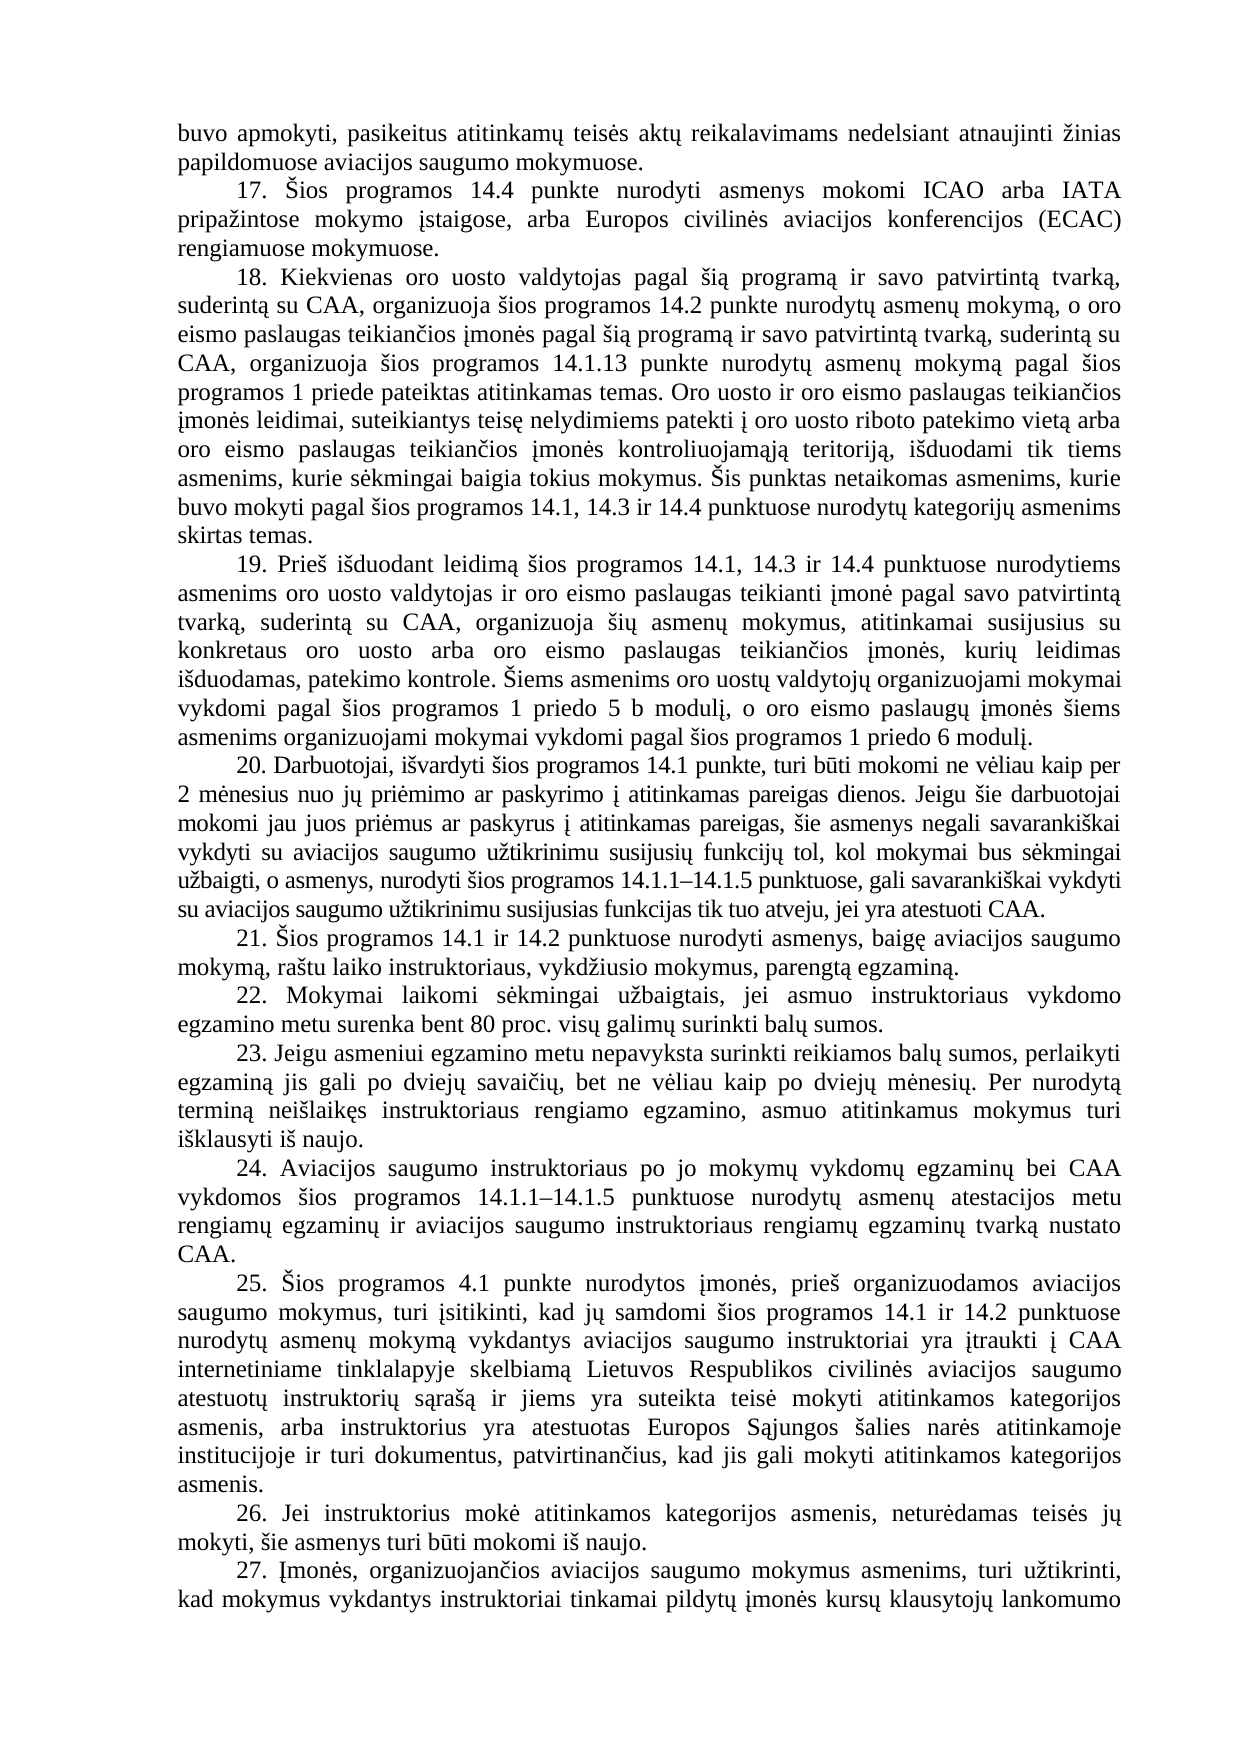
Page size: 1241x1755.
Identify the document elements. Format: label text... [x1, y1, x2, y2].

text 25. Šios programos 4.1 punkte nurodytos įmonės, prieš organizuodamos aviacijos saugumo mokymus, turi įsitikinti, kad jų samdomi šios programos 14.1 ir 14.2 punktuose nurodytų asmenų mokymą vykdantys aviacijos saugumo instruktoriai yra įtraukti į CAA internetiniame tinklalapyje skelbiamą Lietuvos Respublikos civilinės aviacijos saugumo atestuotų instruktorių sąrašą ir jiems yra suteikta teisė mokyti atitinkamos kategorijos asmenis, arba instruktorius yra atestuotas Europos Sąjungos šalies narės atitinkamoje institucijoje ir turi dokumentus, patvirtinančius, kad jis gali mokyti atitinkamos kategorijos asmenis. [177, 1268, 1122, 1498]
text 21. Šios programos 14.1 ir 14.2 punktuose nurodyti asmenys, baigę aviacijos saugumo mokymą, raštu laiko instruktoriaus, vykdžiusio mokymus, parengtą egzaminą. [177, 923, 1122, 981]
text 19. Prieš išduodant leidimą šios programos 14.1, 14.3 ir 14.4 punktuose nurodytiems asmenims oro uosto valdytojas ir oro eismo paslaugas teikianti įmonė pagal savo patvirtintą tvarką, suderintą su CAA, organizuoja šių asmenų mokymus, atitinkamai susijusius su konkretaus oro uosto arba oro eismo paslaugas teikiančios įmonės, kurių leidimas išduodamas, patekimo kontrole. Šiems asmenims oro uostų valdytojų organizuojami mokymai vykdomi pagal šios programos 1 priedo 5 b modulį, o oro eismo paslaugų įmonės šiems asmenims organizuojami mokymai vykdomi pagal šios programos 1 priedo 6 modulį. [177, 549, 1122, 751]
text 22. Mokymai laikomi sėkmingai užbaigtais, jei asmuo instruktoriaus vykdomo egzamino metu surenka bent 80 proc. visų galimų surinkti balų sumos. [177, 981, 1122, 1038]
text 27. Įmonės, organizuojančios aviacijos saugumo mokymus asmenims, turi užtikrinti, kad mokymus vykdantys instruktoriai tinkamai pildytų įmonės kursų klausytojų lankomumo [177, 1556, 1122, 1613]
text 17. Šios programos 14.4 punkte nurodyti asmenys mokomi ICAO arba IATA pripažintose mokymo įstaigose, arba Europos civilinės aviacijos konferencijos (ECAC) rengiamuose mokymuose. [177, 176, 1122, 262]
text buvo apmokyti, pasikeitus atitinkamų teisės aktų reikalavimams nedelsiant atnaujinti žinias papildomuose aviacijos saugumo mokymuose. [177, 118, 1122, 176]
text 20. Darbuotojai, išvardyti šios programos 14.1 punkte, turi būti mokomi ne vėliau kaip per 2 mėnesius nuo jų priėmimo ar paskyrimo į atitinkamas pareigas dienos. Jeigu šie darbuotojai mokomi jau juos priėmus ar paskyrus į atitinkamas pareigas, šie asmenys negali savarankiškai vykdyti su aviacijos saugumo užtikrinimu susijusių funkcijų tol, kol mokymai bus sėkmingai užbaigti, o asmenys, nurodyti šios programos 14.1.1–14.1.5 punktuose, gali savarankiškai vykdyti su aviacijos saugumo užtikrinimu susijusias funkcijas tik tuo atveju, jei yra atestuoti CAA. [177, 751, 1122, 923]
text 18. Kiekvienas oro uosto valdytojas pagal šią programą ir savo patvirtintą tvarką, suderintą su CAA, organizuoja šios programos 14.2 punkte nurodytų asmenų mokymą, o oro eismo paslaugas teikiančios įmonės pagal šią programą ir savo patvirtintą tvarką, suderintą su CAA, organizuoja šios programos 14.1.13 punkte nurodytų asmenų mokymą pagal šios programos 1 priede pateiktas atitinkamas temas. Oro uosto ir oro eismo paslaugas teikiančios įmonės leidimai, suteikiantys teisę nelydimiems patekti į oro uosto riboto patekimo vietą arba oro eismo paslaugas teikiančios įmonės kontroliuojamąją teritoriją, išduodami tik tiems asmenims, kurie sėkmingai baigia tokius mokymus. Šis punktas netaikomas asmenims, kurie buvo mokyti pagal šios programos 14.1, 14.3 ir 14.4 punktuose nurodytų kategorijų asmenims skirtas temas. [177, 262, 1122, 549]
text 26. Jei instruktorius mokė atitinkamos kategorijos asmenis, neturėdamas teisės jų mokyti, šie asmenys turi būti mokomi iš naujo. [177, 1498, 1122, 1556]
text 23. Jeigu asmeniui egzamino metu nepavyksta surinkti reikiamos balų sumos, perlaikyti egzaminą jis gali po dviejų savaičių, bet ne vėliau kaip po dviejų mėnesių. Per nurodytą terminą neišlaikęs instruktoriaus rengiamo egzamino, asmuo atitinkamus mokymus turi išklausyti iš naujo. [177, 1038, 1122, 1153]
text 24. Aviacijos saugumo instruktoriaus po jo mokymų vykdomų egzaminų bei CAA vykdomos šios programos 14.1.1–14.1.5 punktuose nurodytų asmenų atestacijos metu rengiamų egzaminų ir aviacijos saugumo instruktoriaus rengiamų egzaminų tvarką nustato CAA. [177, 1153, 1122, 1268]
